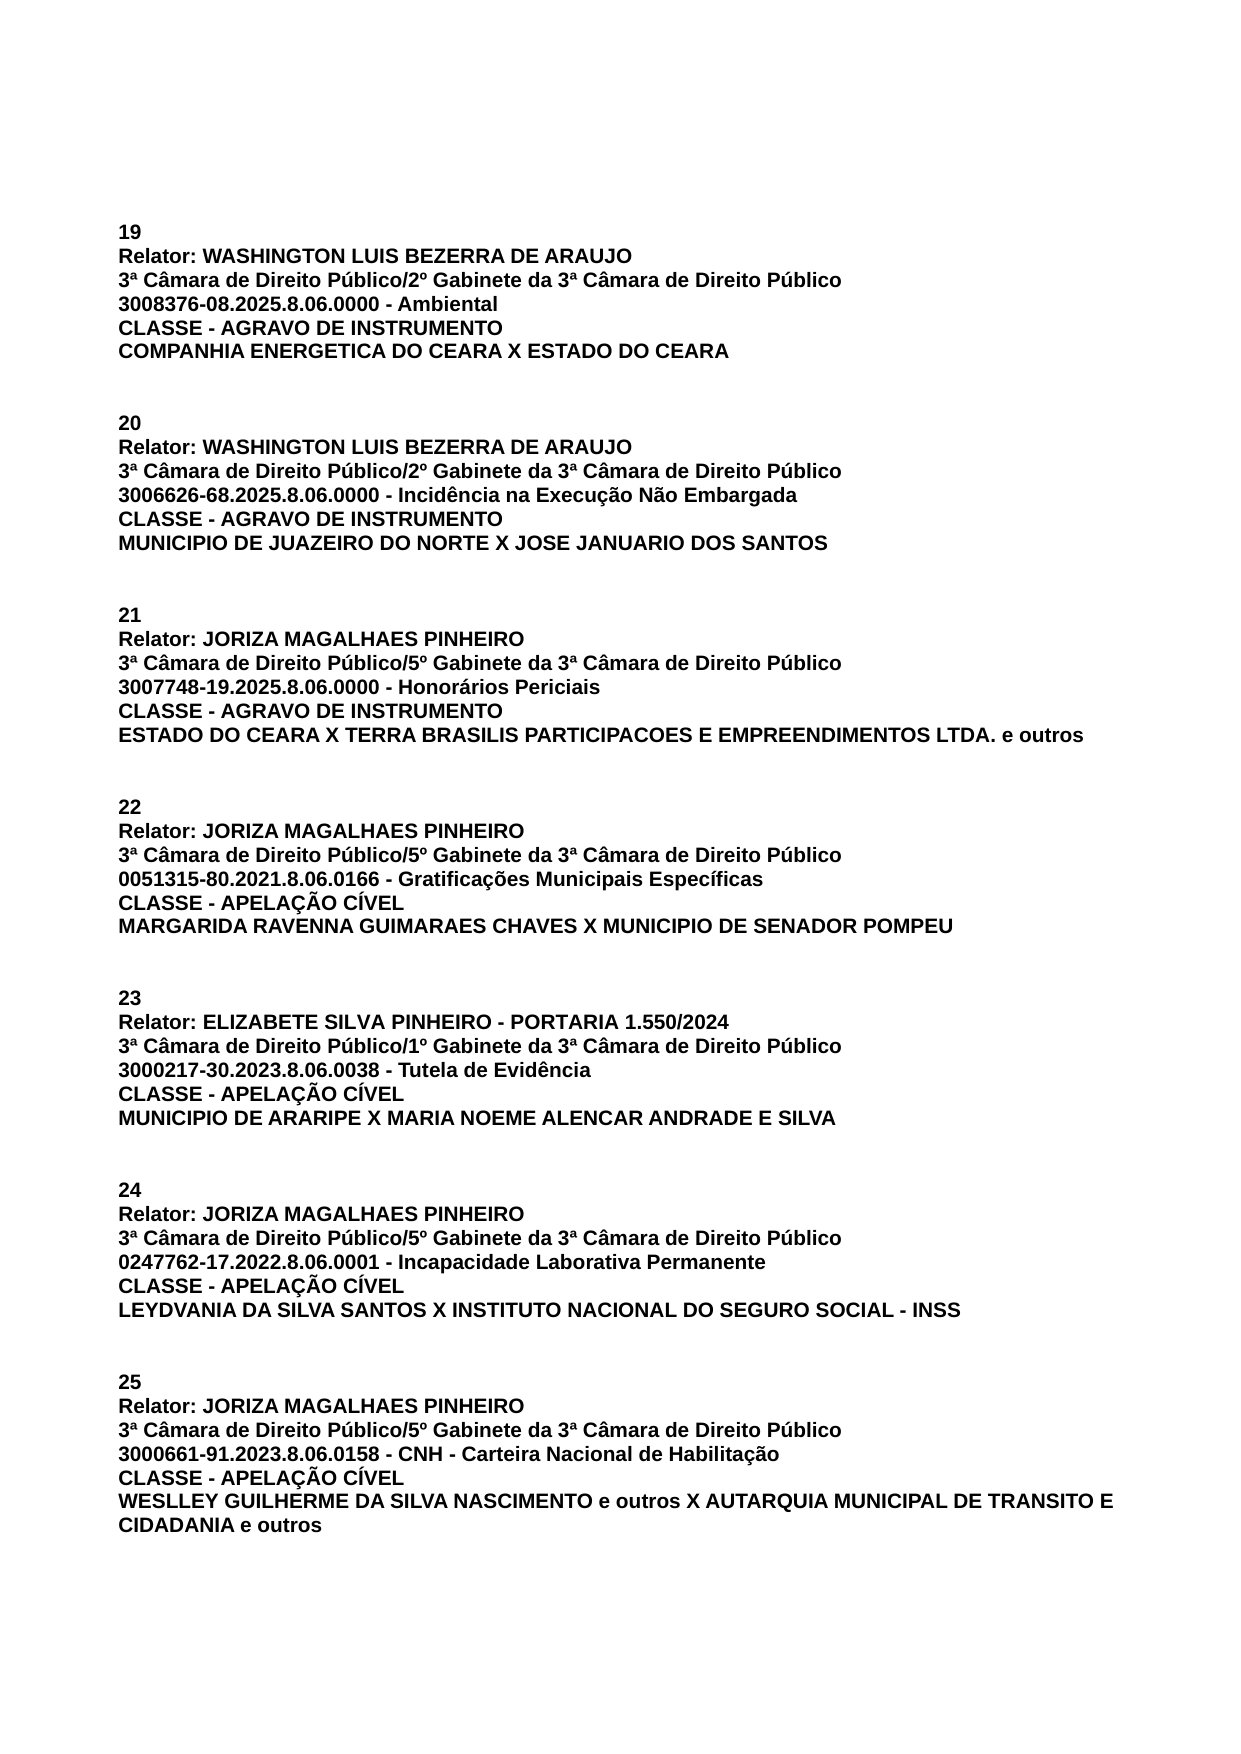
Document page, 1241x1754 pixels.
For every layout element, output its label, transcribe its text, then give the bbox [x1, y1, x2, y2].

text WESLLEY GUILHERME DA SILVA NASCIMENTO e outros X AUTARQUIA MUNICIPAL DE TRANSITO E CIDADANIA e outros [118, 1489, 1122, 1537]
text 3ª Câmara de Direito Público/5º Gabinete da 3ª Câmara de Direito Público [118, 1417, 1122, 1441]
text CLASSE - APELAÇÃO CÍVEL [118, 1274, 1122, 1298]
text 3000661-91.2023.8.06.0158 - CNH - Carteira Nacional de Habilitação [118, 1441, 1122, 1465]
text Relator: WASHINGTON LUIS BEZERRA DE ARAUJO [118, 243, 1122, 267]
text 19 [118, 219, 1122, 243]
text 3ª Câmara de Direito Público/5º Gabinete da 3ª Câmara de Direito Público [118, 1226, 1122, 1250]
text ESTADO DO CEARA X TERRA BRASILIS PARTICIPACOES E EMPREENDIMENTOS LTDA. e outros [118, 723, 1122, 747]
text 24 [118, 1178, 1122, 1202]
text 3000217-30.2023.8.06.0038 - Tutela de Evidência [118, 1058, 1122, 1082]
text 3008376-08.2025.8.06.0000 - Ambiental [118, 291, 1122, 315]
text CLASSE - APELAÇÃO CÍVEL [118, 890, 1122, 914]
text 20 [118, 411, 1122, 435]
text MUNICIPIO DE ARARIPE X MARIA NOEME ALENCAR ANDRADE E SILVA [118, 1106, 1122, 1130]
text 23 [118, 986, 1122, 1010]
text Relator: JORIZA MAGALHAES PINHEIRO [118, 1393, 1122, 1417]
text CLASSE - AGRAVO DE INSTRUMENTO [118, 699, 1122, 723]
text MARGARIDA RAVENNA GUIMARAES CHAVES X MUNICIPIO DE SENADOR POMPEU [118, 914, 1122, 938]
text 3007748-19.2025.8.06.0000 - Honorários Periciais [118, 675, 1122, 699]
text Relator: JORIZA MAGALHAES PINHEIRO [118, 818, 1122, 842]
text 21 [118, 603, 1122, 627]
text Relator: WASHINGTON LUIS BEZERRA DE ARAUJO [118, 435, 1122, 459]
text MUNICIPIO DE JUAZEIRO DO NORTE X JOSE JANUARIO DOS SANTOS [118, 531, 1122, 555]
text 3ª Câmara de Direito Público/5º Gabinete da 3ª Câmara de Direito Público [118, 842, 1122, 866]
text 3ª Câmara de Direito Público/2º Gabinete da 3ª Câmara de Direito Público [118, 267, 1122, 291]
text 3ª Câmara de Direito Público/1º Gabinete da 3ª Câmara de Direito Público [118, 1034, 1122, 1058]
text 0051315-80.2021.8.06.0166 - Gratificações Municipais Específicas [118, 866, 1122, 890]
text 22 [118, 794, 1122, 818]
text COMPANHIA ENERGETICA DO CEARA X ESTADO DO CEARA [118, 339, 1122, 363]
text CLASSE - APELAÇÃO CÍVEL [118, 1082, 1122, 1106]
text Relator: JORIZA MAGALHAES PINHEIRO [118, 627, 1122, 651]
text 3ª Câmara de Direito Público/2º Gabinete da 3ª Câmara de Direito Público [118, 459, 1122, 483]
text CLASSE - AGRAVO DE INSTRUMENTO [118, 507, 1122, 531]
text Relator: JORIZA MAGALHAES PINHEIRO [118, 1202, 1122, 1226]
text LEYDVANIA DA SILVA SANTOS X INSTITUTO NACIONAL DO SEGURO SOCIAL - INSS [118, 1298, 1122, 1322]
text Relator: ELIZABETE SILVA PINHEIRO - PORTARIA 1.550/2024 [118, 1010, 1122, 1034]
text CLASSE - APELAÇÃO CÍVEL [118, 1465, 1122, 1489]
text 3ª Câmara de Direito Público/5º Gabinete da 3ª Câmara de Direito Público [118, 651, 1122, 675]
text 0247762-17.2022.8.06.0001 - Incapacidade Laborativa Permanente [118, 1250, 1122, 1274]
text 3006626-68.2025.8.06.0000 - Incidência na Execução Não Embargada [118, 483, 1122, 507]
text CLASSE - AGRAVO DE INSTRUMENTO [118, 315, 1122, 339]
text 25 [118, 1369, 1122, 1393]
